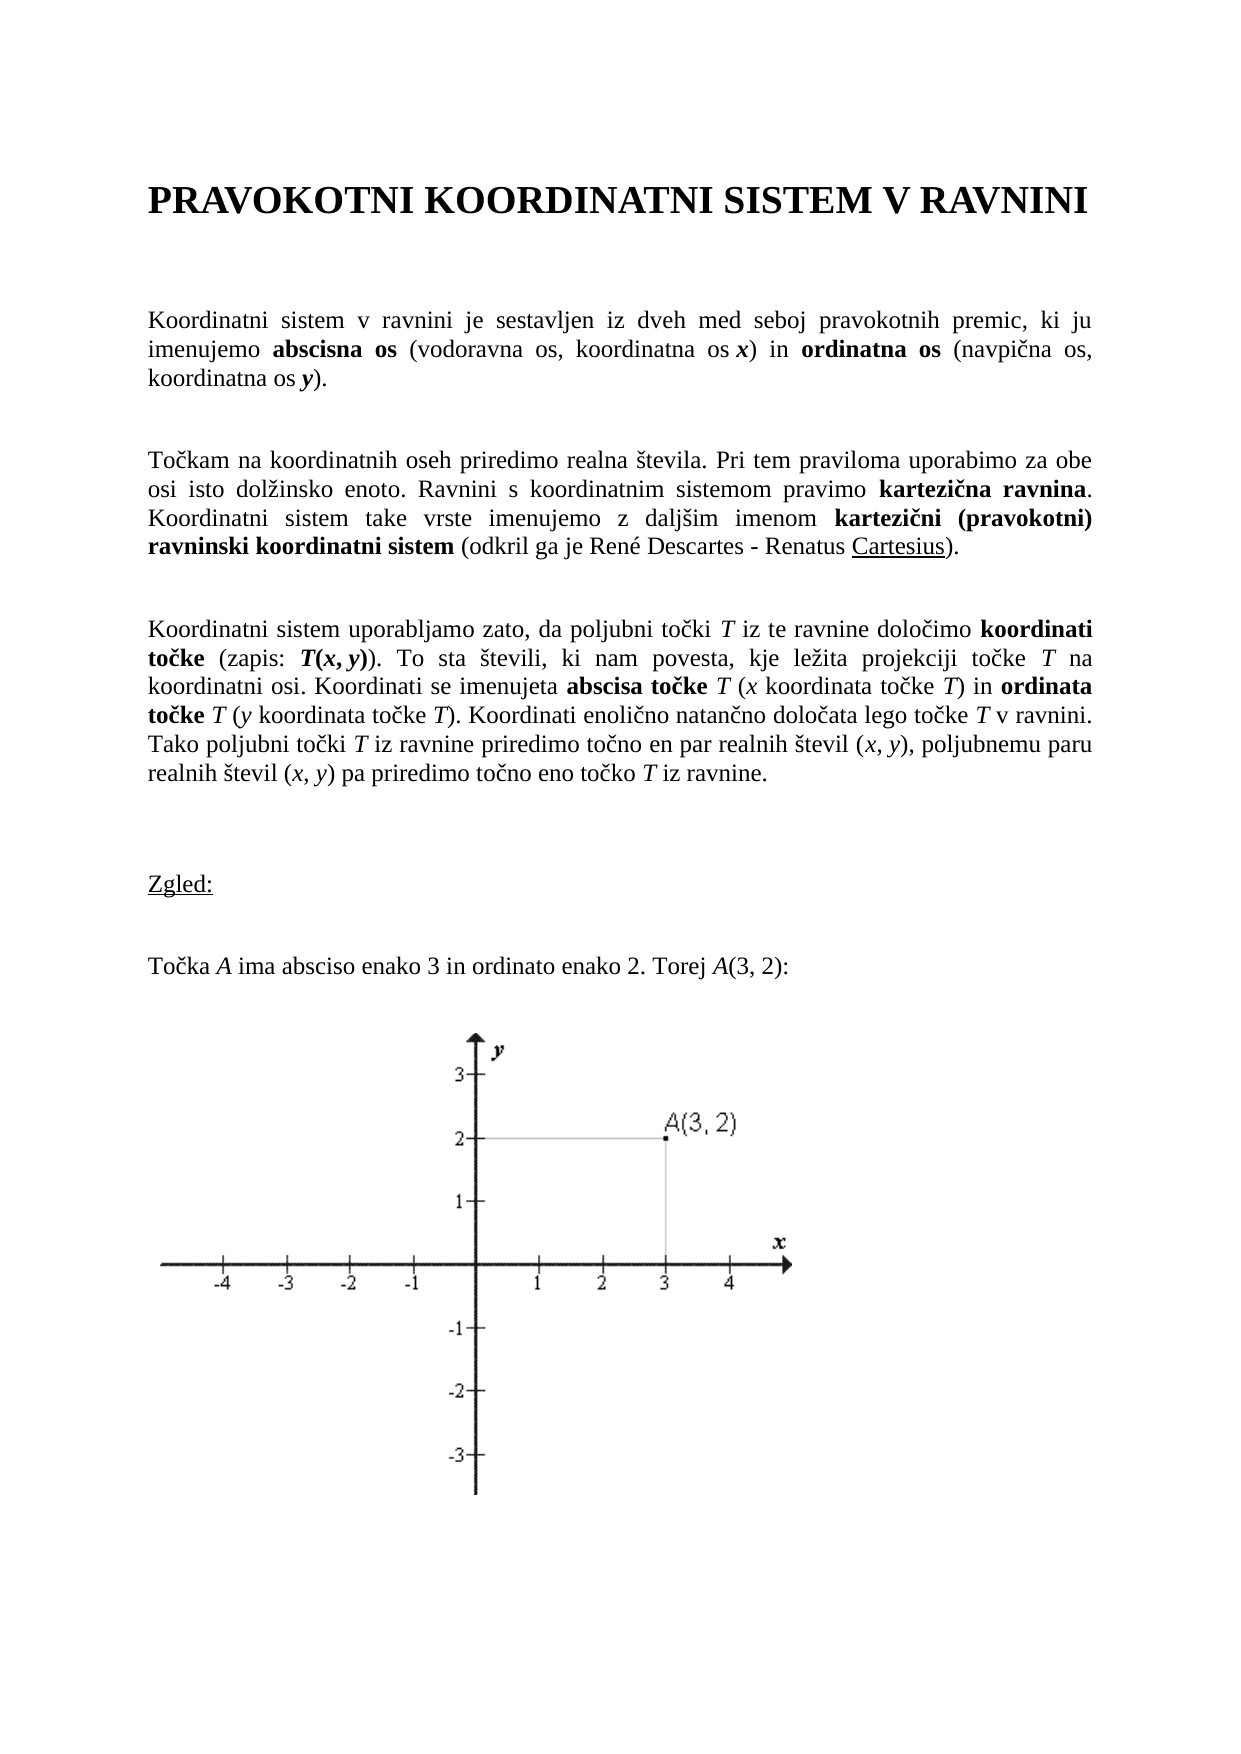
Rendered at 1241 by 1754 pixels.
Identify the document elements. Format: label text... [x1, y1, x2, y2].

text Zgled: [148, 811, 1093, 926]
picture [160, 1033, 792, 1495]
text Točka A ima absciso enako 3 in ordinato enako 2. Torej A(3, 2): [148, 951, 1093, 980]
text Koordinatni sistem v ravnini je sestavljen iz dveh med seboj pravokotnih premic, ki ju imenujemo abscisna os (vodoravna os, koordinatna os x) in ordinatna os (navpična os, koordinatna os y). [148, 305, 1093, 391]
subtitle PRAVOKOTNI KOORDINATNI SISTEM V RAVNINI [148, 177, 1093, 222]
text Koordinatni sistem uporabljamo zato, da poljubni točki T iz te ravnine določimo koordinati točke (zapis: T(x, y)). To sta števili, ki nam povesta, kje ležita projekciji točke T na koordinatni osi. Koordinati se imenujeta abscisa točke T (x koordinata točke T) in ordinata točke T (y koordinata točke T). Koordinati enolično natančno določata lego točke T v ravnini. Tako poljubni točki T iz ravnine priredimo točno en par realnih števil (x, y), poljubnemu paru realnih števil (x, y) pa priredimo točno eno točko T iz ravnine. [148, 585, 1093, 786]
text Točkam na koordinatnih oseh priredimo realna števila. Pri tem praviloma uporabimo za obe osi isto dolžinsko enoto. Ravnini s koordinatnim sistemom pravimo kartezična ravnina. Koordinatni sistem take vrste imenujemo z daljšim imenom kartezični (pravokotni) ravninski koordinatni sistem (odkril ga je René Descartes - Renatus Cartesius). [148, 416, 1093, 560]
